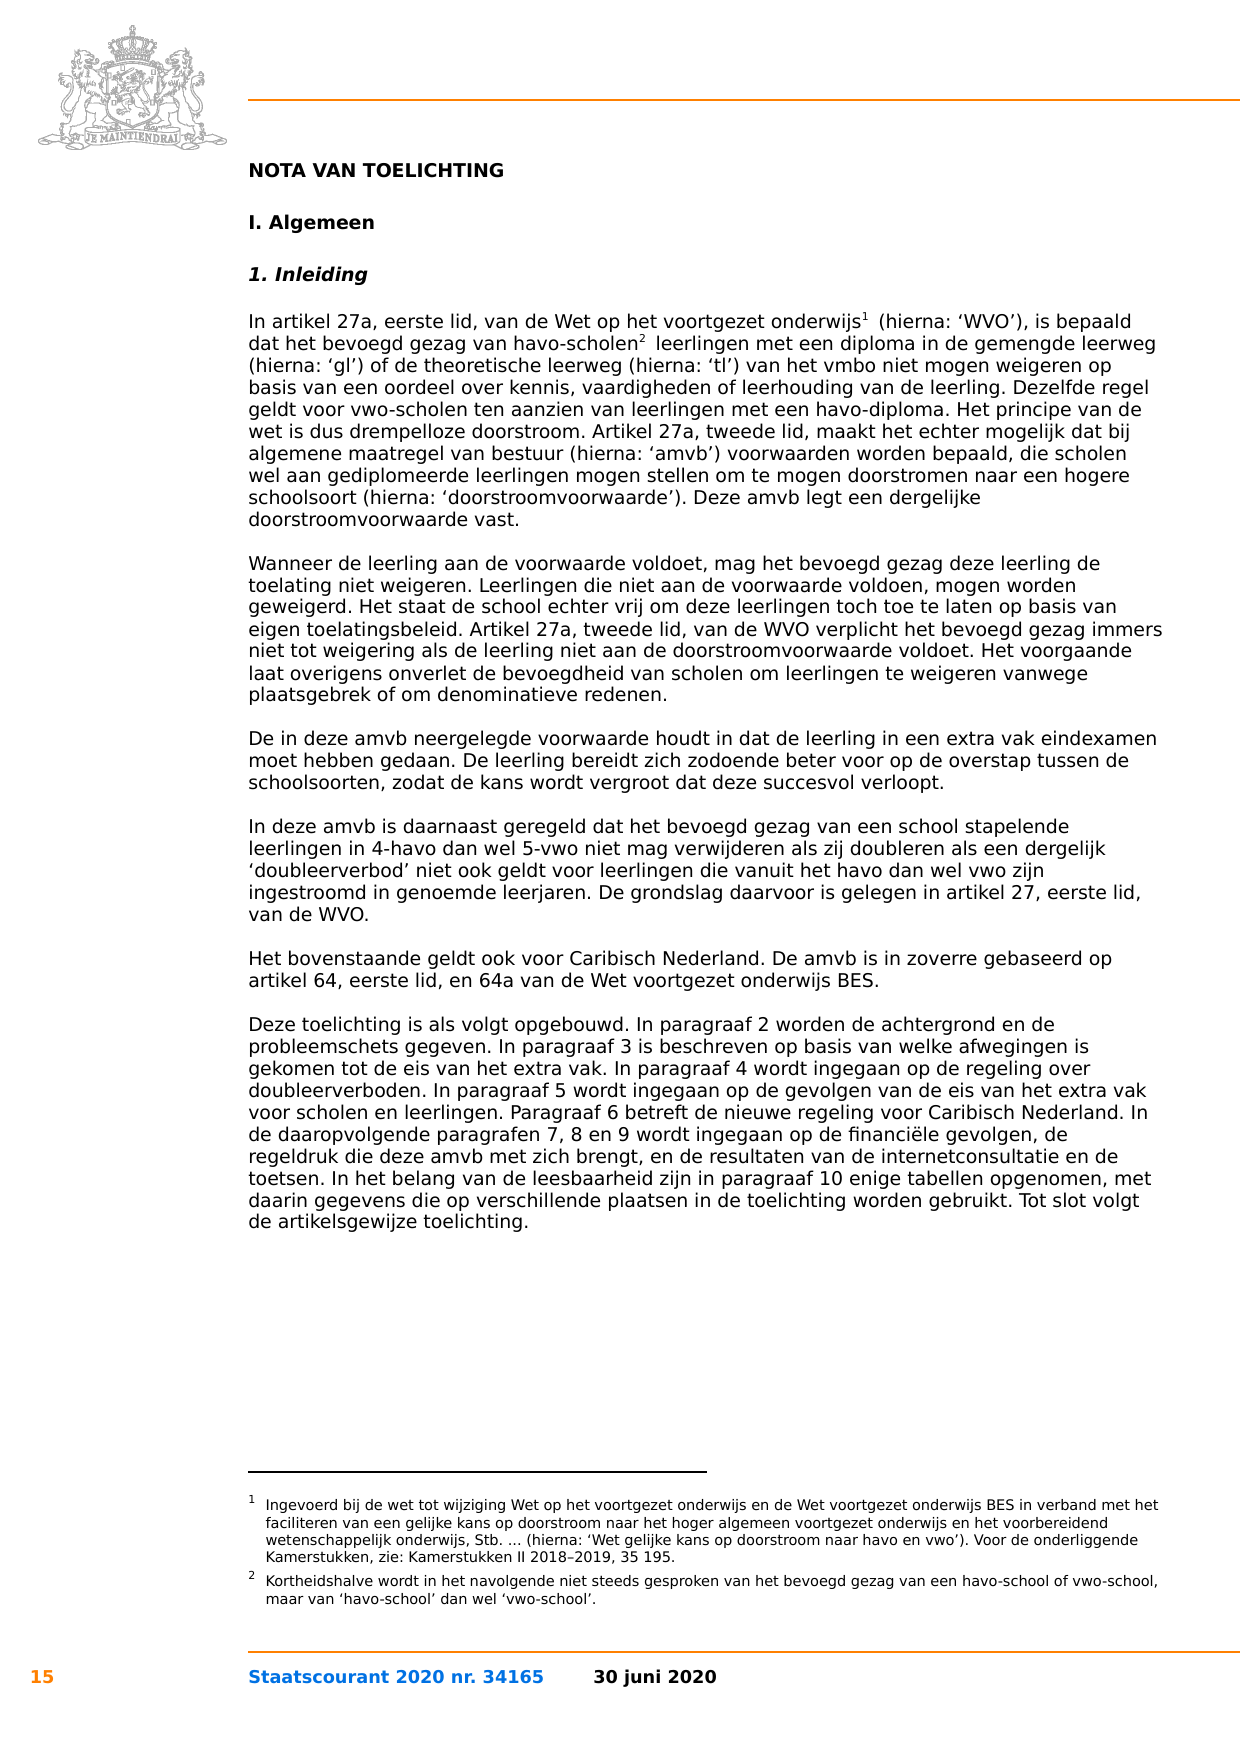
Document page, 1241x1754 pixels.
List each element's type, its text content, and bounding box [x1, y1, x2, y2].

text Het bovenstaande geldt ook voor Caribisch Nederland. De amvb is in zoverre gebaseerd op artikel 64, eerste lid, en 64a van de Wet voortgezet onderwijs BES. [248, 948, 1163, 992]
text Kortheidshalve wordt in het navolgende niet steeds gesproken van het bevoegd gezag van een havo-school of vwo-school, maar van ‘havo-school’ dan wel ‘vwo-school’. [248, 1569, 1163, 1608]
text Ingevoerd bij de wet tot wijziging Wet op het voortgezet onderwijs en de Wet voortgezet onderwijs BES in verband met het faciliteren van een gelijke kans op doorstroom naar het hoger algemeen voortgezet onderwijs en het voorbereidend wetenschappelijk onderwijs, Stb. ... (hierna: ‘Wet gelijke kans op doorstroom naar havo en vwo’). Voor de onderliggende Kamerstukken, zie: Kamerstukken II 2018–2019, 35 195. [248, 1493, 1163, 1566]
subtitle 1. Inleiding [248, 264, 1163, 286]
picture [38, 25, 227, 150]
text Wanneer de leerling aan de voorwaarde voldoet, mag het bevoegd gezag deze leerling de toelating niet weigeren. Leerlingen die niet aan de voorwaarde voldoen, mogen worden geweigerd. Het staat de school echter vrij om deze leerlingen toch toe te laten op basis van eigen toelatingsbeleid. Artikel 27a, tweede lid, van de WVO verplicht het bevoegd gezag immers niet tot weigering als de leerling niet aan de doorstroomvoorwaarde voldoet. Het voorgaande laat overigens onverlet de bevoegdheid van scholen om leerlingen te weigeren vanwege plaatsgebrek of om denominatieve redenen. [248, 552, 1163, 706]
text Deze toelichting is als volgt opgebouwd. In paragraaf 2 worden de achtergrond en de probleemschets gegeven. In paragraaf 3 is beschreven op basis van welke afwegingen is gekomen tot de eis van het extra vak. In paragraaf 4 wordt ingegaan op de regeling over doubleerverboden. In paragraaf 5 wordt ingegaan op de gevolgen van de eis van het extra vak voor scholen en leerlingen. Paragraaf 6 betreft de nieuwe regeling voor Caribisch Nederland. In de daaropvolgende paragrafen 7, 8 en 9 wordt ingegaan op de financiële gevolgen, de regeldruk die deze amvb met zich brengt, en de resultaten van de internetconsultatie en de toetsen. In het belang van de leesbaarheid zijn in paragraaf 10 enige tabellen opgenomen, met daarin gegevens die op verschillende plaatsen in de toelichting worden gebruikt. Tot slot volgt de artikelsgewijze toelichting. [248, 1014, 1163, 1233]
subtitle I. Algemeen [248, 212, 1163, 234]
text De in deze amvb neergelegde voorwaarde houdt in dat de leerling in een extra vak eindexamen moet hebben gedaan. De leerling bereidt zich zodoende beter voor op de overstap tussen de schoolsoorten, zodat de kans wordt vergroot dat deze succesvol verloopt. [248, 728, 1163, 794]
text In deze amvb is daarnaast geregeld dat het bevoegd gezag van een school stapelende leerlingen in 4-havo dan wel 5-vwo niet mag verwijderen als zij doubleren als een dergelijk ‘doubleerverbod’ niet ook geldt voor leerlingen die vanuit het havo dan wel vwo zijn ingestroomd in genoemde leerjaren. De grondslag daarvoor is gelegen in artikel 27, eerste lid, van de WVO. [248, 816, 1163, 926]
text In artikel 27a, eerste lid, van de Wet op het voortgezet onderwijs (hierna: ‘WVO’), is bepaald dat het bevoegd gezag van havo-scholen leerlingen met een diploma in de gemengde leerweg (hierna: ‘gl’) of de theoretische leerweg (hierna: ‘tl’) van het vmbo niet mogen weigeren op basis van een oordeel over kennis, vaardigheden of leerhouding van de leerling. Dezelfde regel geldt voor vwo-scholen ten aanzien van leerlingen met een havo-diploma. Het principe van de wet is dus drempelloze doorstroom. Artikel 27a, tweede lid, maakt het echter mogelijk dat bij algemene maatregel van bestuur (hierna: ‘amvb’) voorwaarden worden bepaald, die scholen wel aan gediplomeerde leerlingen mogen stellen om te mogen doorstromen naar een hogere schoolsoort (hierna: ‘doorstroomvoorwaarde’). Deze amvb legt een dergelijke doorstroomvoorwaarde vast. [248, 311, 1163, 531]
subtitle NOTA VAN TOELICHTING [248, 160, 1163, 182]
